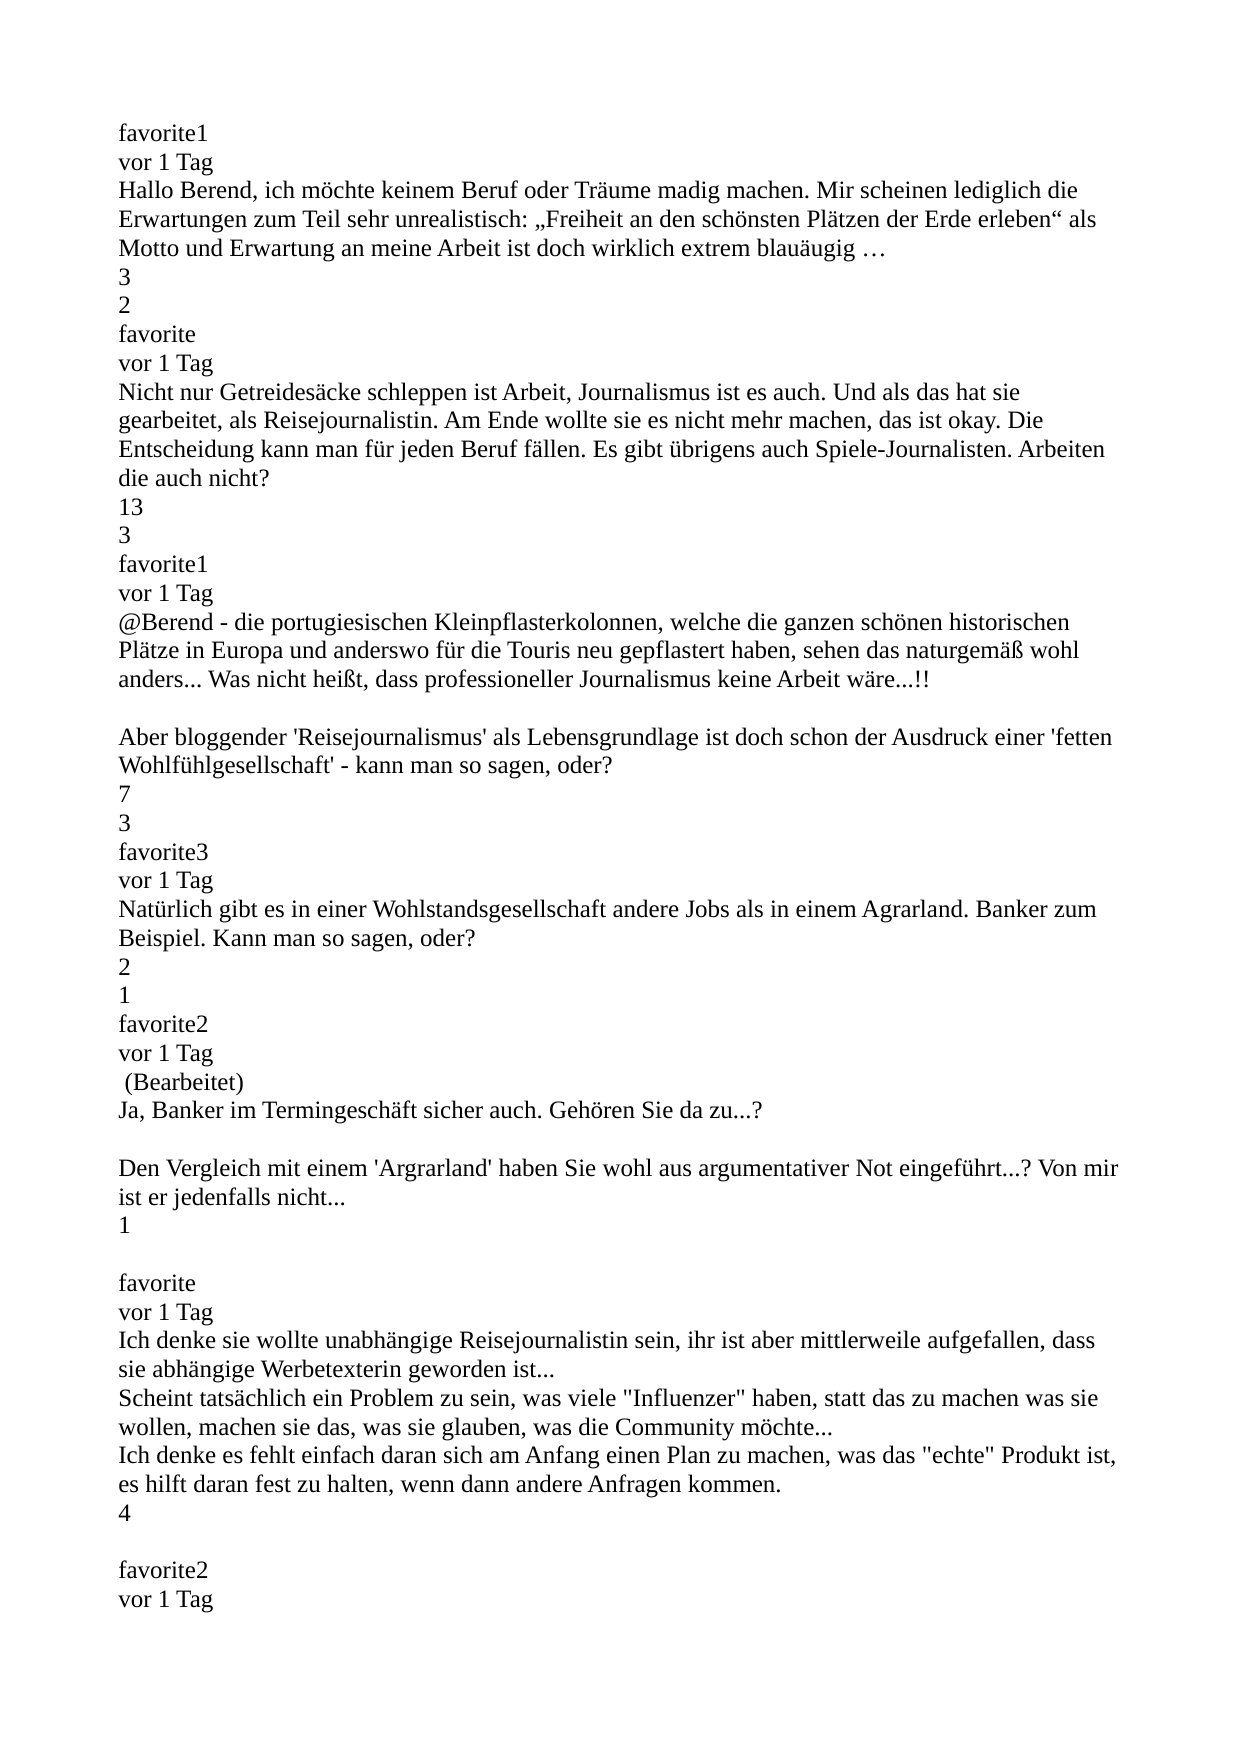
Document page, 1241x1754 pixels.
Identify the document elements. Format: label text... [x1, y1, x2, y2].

text vor 1 Tag [118, 1584, 1122, 1613]
text favorite3 [118, 837, 1122, 866]
text favorite2 [118, 1556, 1122, 1584]
text Ich denke sie wollte unabhängige Reisejournalistin sein, ihr ist aber mittlerweile aufgefallen, dass sie abhängige Werbetexterin geworden ist... [118, 1326, 1122, 1383]
text vor 1 Tag [118, 578, 1122, 607]
text favorite [118, 1268, 1122, 1297]
text 1 [118, 1211, 1122, 1239]
text vor 1 Tag [118, 1038, 1122, 1067]
text Nicht nur Getreidesäcke schleppen ist Arbeit, Journalismus ist es auch. Und als das hat sie gearbeitet, als Reisejournalistin. Am Ende wollte sie es nicht mehr machen, das ist okay. Die Entscheidung kann man für jeden Beruf fällen. Es gibt übrigens auch Spiele-Journalisten. Arbeiten die auch nicht? [118, 377, 1122, 492]
text 1 [118, 981, 1122, 1009]
text 3 [118, 262, 1122, 291]
text 3 [118, 521, 1122, 549]
text favorite2 [118, 1009, 1122, 1038]
text 7 [118, 779, 1122, 808]
text vor 1 Tag [118, 147, 1122, 176]
text @Berend - die portugiesischen Kleinpflasterkolonnen, welche die ganzen schönen historischen Plätze in Europa und anderswo für die Touris neu gepflastert haben, sehen das naturgemäß wohl anders... Was nicht heißt, dass professioneller Journalismus keine Arbeit wäre...!! [118, 607, 1122, 693]
text vor 1 Tag [118, 348, 1122, 377]
text vor 1 Tag [118, 1297, 1122, 1326]
text favorite1 [118, 118, 1122, 147]
text 13 [118, 492, 1122, 521]
text favorite [118, 319, 1122, 348]
text favorite1 [118, 549, 1122, 578]
text 4 [118, 1498, 1122, 1527]
text 3 [118, 808, 1122, 837]
text (Bearbeitet) [118, 1067, 1122, 1096]
text Aber bloggender 'Reisejournalismus' als Lebensgrundlage ist doch schon der Ausdruck einer 'fetten Wohlfühlgesellschaft' - kann man so sagen, oder? [118, 722, 1122, 779]
text Scheint tatsächlich ein Problem zu sein, was viele "Influenzer" haben, statt das zu machen was sie wollen, machen sie das, was sie glauben, was die Community möchte... [118, 1383, 1122, 1441]
text vor 1 Tag [118, 866, 1122, 894]
text Hallo Berend, ich möchte keinem Beruf oder Träume madig machen. Mir scheinen lediglich die Erwartungen zum Teil sehr unrealistisch: „Freiheit an den schönsten Plätzen der Erde erleben“ als Motto und Erwartung an meine Arbeit ist doch wirklich extrem blauäugig … [118, 176, 1122, 262]
text 2 [118, 291, 1122, 319]
text Ja, Banker im Termingeschäft sicher auch. Gehören Sie da zu...? [118, 1096, 1122, 1124]
text Ich denke es fehlt einfach daran sich am Anfang einen Plan zu machen, was das "echte" Produkt ist, es hilft daran fest zu halten, wenn dann andere Anfragen kommen. [118, 1441, 1122, 1498]
text Natürlich gibt es in einer Wohlstandsgesellschaft andere Jobs als in einem Agrarland. Banker zum Beispiel. Kann man so sagen, oder? [118, 894, 1122, 952]
text 2 [118, 952, 1122, 981]
text Den Vergleich mit einem 'Argrarland' haben Sie wohl aus argumentativer Not eingeführt...? Von mir ist er jedenfalls nicht...🤣 [118, 1153, 1122, 1211]
